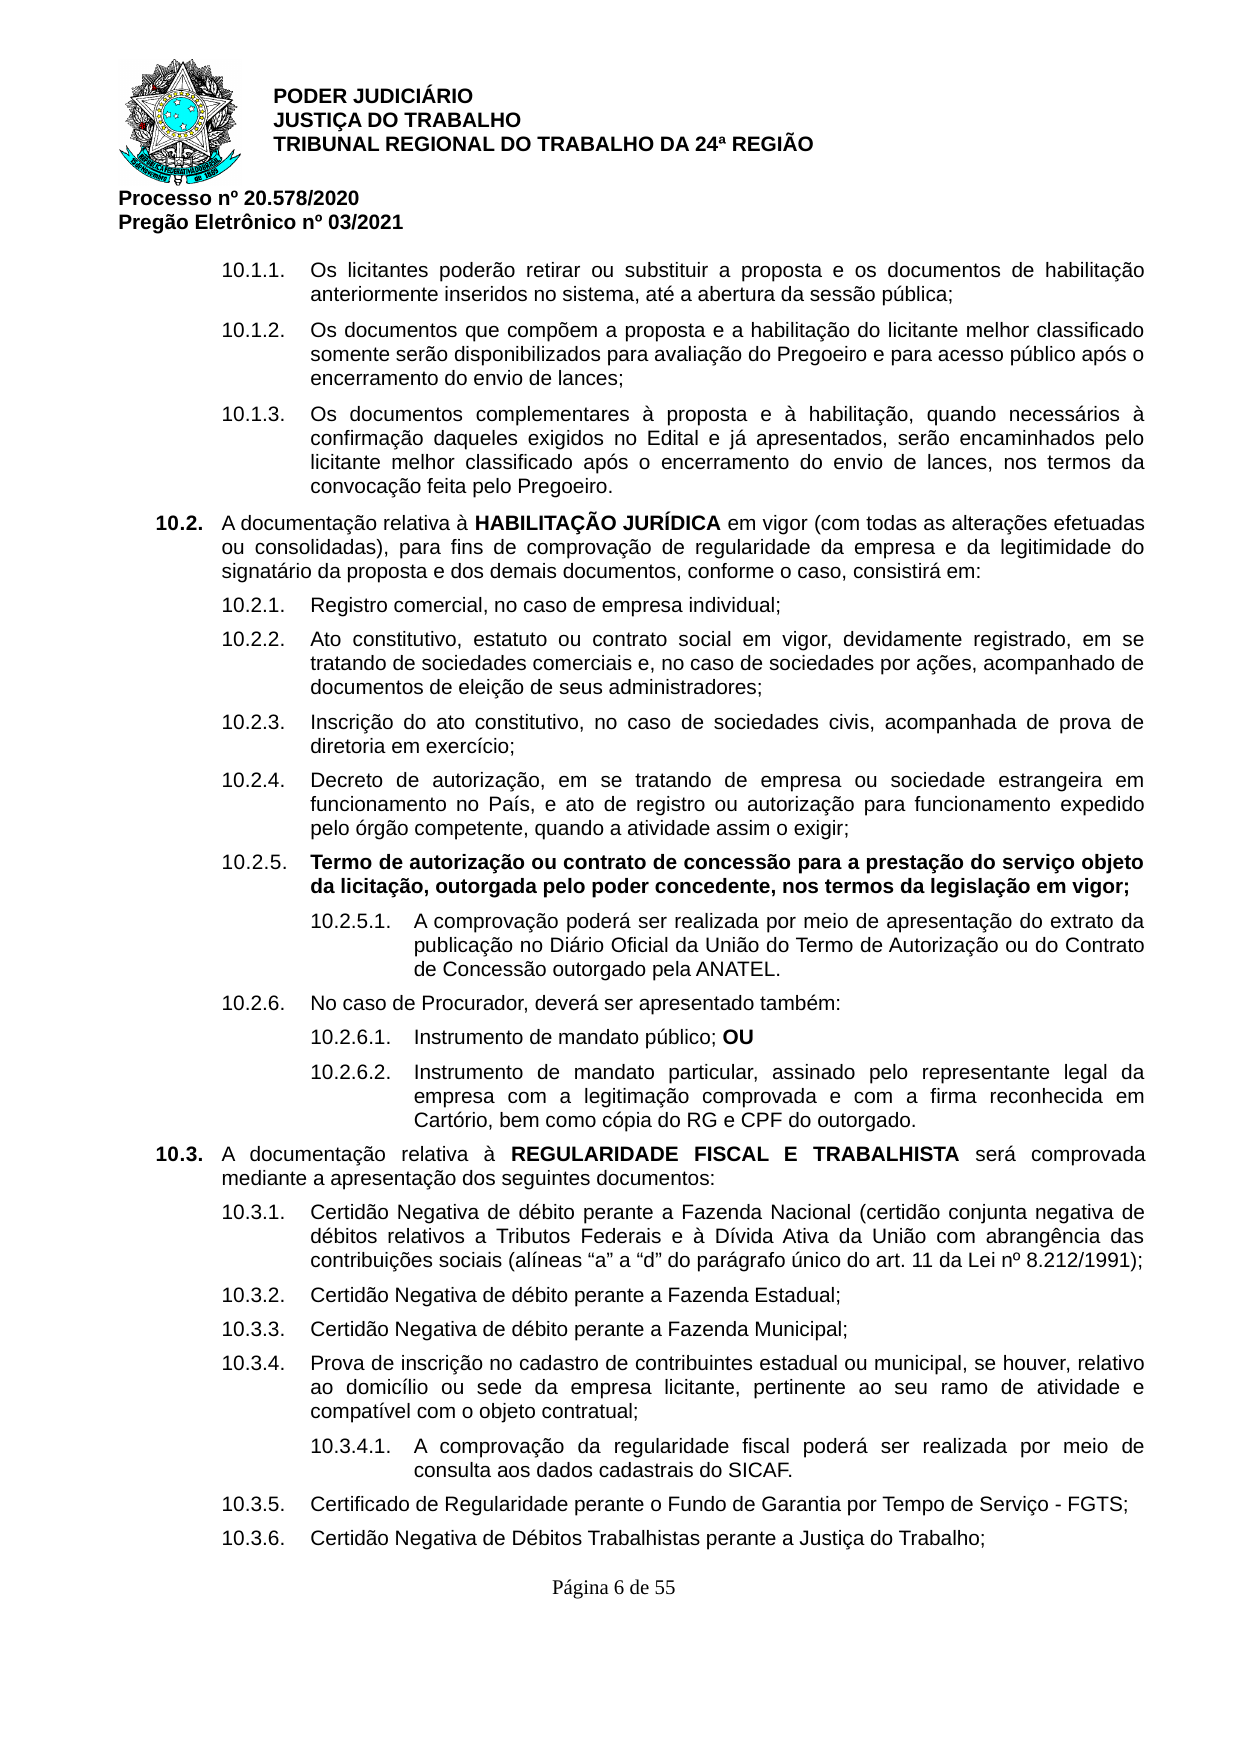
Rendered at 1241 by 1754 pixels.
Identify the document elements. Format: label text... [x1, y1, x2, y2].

list A comprovação poderá ser realizada por meio de apresentação do extrato da publicação no Diário Oficial da União do Termo de Autorização ou do Contrato de Concessão outorgado pela ANATEL. [310, 908, 1146, 980]
list A documentação relativa à REGULARIDADE FISCAL E TRABALHISTA será comprovada mediante a apresentação dos seguintes documentos: [155, 1142, 1146, 1190]
list Prova de inscrição no cadastro de contribuintes estadual ou municipal, se houver, relativo ao domicílio ou sede da empresa licitante, pertinente ao seu ramo de atividade e compatível com o objeto contratual; [221, 1351, 1146, 1423]
list Inscrição do ato constitutivo, no caso de sociedades civis, acompanhada de prova de diretoria em exercício; [221, 709, 1146, 757]
list Certidão Negativa de Débitos Trabalhistas perante a Justiça do Trabalho; [221, 1526, 1146, 1550]
list Certidão Negativa de débito perante a Fazenda Estadual; [221, 1282, 1146, 1306]
list Decreto de autorização, em se tratando de empresa ou sociedade estrangeira em funcionamento no País, e ato de registro ou autorização para funcionamento expedido pelo órgão competente, quando a atividade assim o exigir; [221, 768, 1146, 840]
picture [118, 59, 243, 186]
list Certidão Negativa de débito perante a Fazenda Nacional (certidão conjunta negativa de débitos relativos a Tributos Federais e à Dívida Ativa da União com abrangência das contribuições sociais (alíneas “a” a “d” do parágrafo único do art. 11 da Lei nº 8.212/1991); [221, 1200, 1146, 1272]
list Registro comercial, no caso de empresa individual; [221, 593, 1146, 617]
list Instrumento de mandato público; OU [310, 1025, 1146, 1049]
list Os documentos complementares à proposta e à habilitação, quando necessários à confirmação daqueles exigidos no Edital e já apresentados, serão encaminhados pelo licitante melhor classificado após o encerramento do envio de lances, nos termos da convocação feita pelo Pregoeiro. [221, 402, 1146, 498]
list A documentação relativa à HABILITAÇÃO JURÍDICA em vigor (com todas as alterações efetuadas ou consolidadas), para fins de comprovação de regularidade da empresa e da legitimidade do signatário da proposta e dos demais documentos, conforme o caso, consistirá em: [155, 511, 1146, 582]
list A comprovação da regularidade fiscal poderá ser realizada por meio de consulta aos dados cadastrais do SICAF. [310, 1433, 1146, 1481]
list Certificado de Regularidade perante o Fundo de Garantia por Tempo de Serviço - FGTS; [221, 1492, 1146, 1516]
list Certidão Negativa de débito perante a Fazenda Municipal; [221, 1317, 1146, 1341]
list Termo de autorização ou contrato de concessão para a prestação do serviço objeto da licitação, outorgada pelo poder concedente, nos termos da legislação em vigor; [221, 850, 1146, 898]
list Os licitantes poderão retirar ou substituir a proposta e os documentos de habilitação anteriormente inseridos no sistema, até a abertura da sessão pública; [221, 257, 1146, 305]
list Ato constitutivo, estatuto ou contrato social em vigor, devidamente registrado, em se tratando de sociedades comerciais e, no caso de sociedades por ações, acompanhado de documentos de eleição de seus administradores; [221, 627, 1146, 699]
list No caso de Procurador, deverá ser apresentado também: [221, 991, 1146, 1015]
list Os documentos que compõem a proposta e a habilitação do licitante melhor classificado somente serão disponibilizados para avaliação do Pregoeiro e para acesso público após o encerramento do envio de lances; [221, 318, 1146, 390]
list Instrumento de mandato particular, assinado pelo representante legal da empresa com a legitimação comprovada e com a firma reconhecida em Cartório, bem como cópia do RG e CPF do outorgado. [310, 1059, 1146, 1131]
